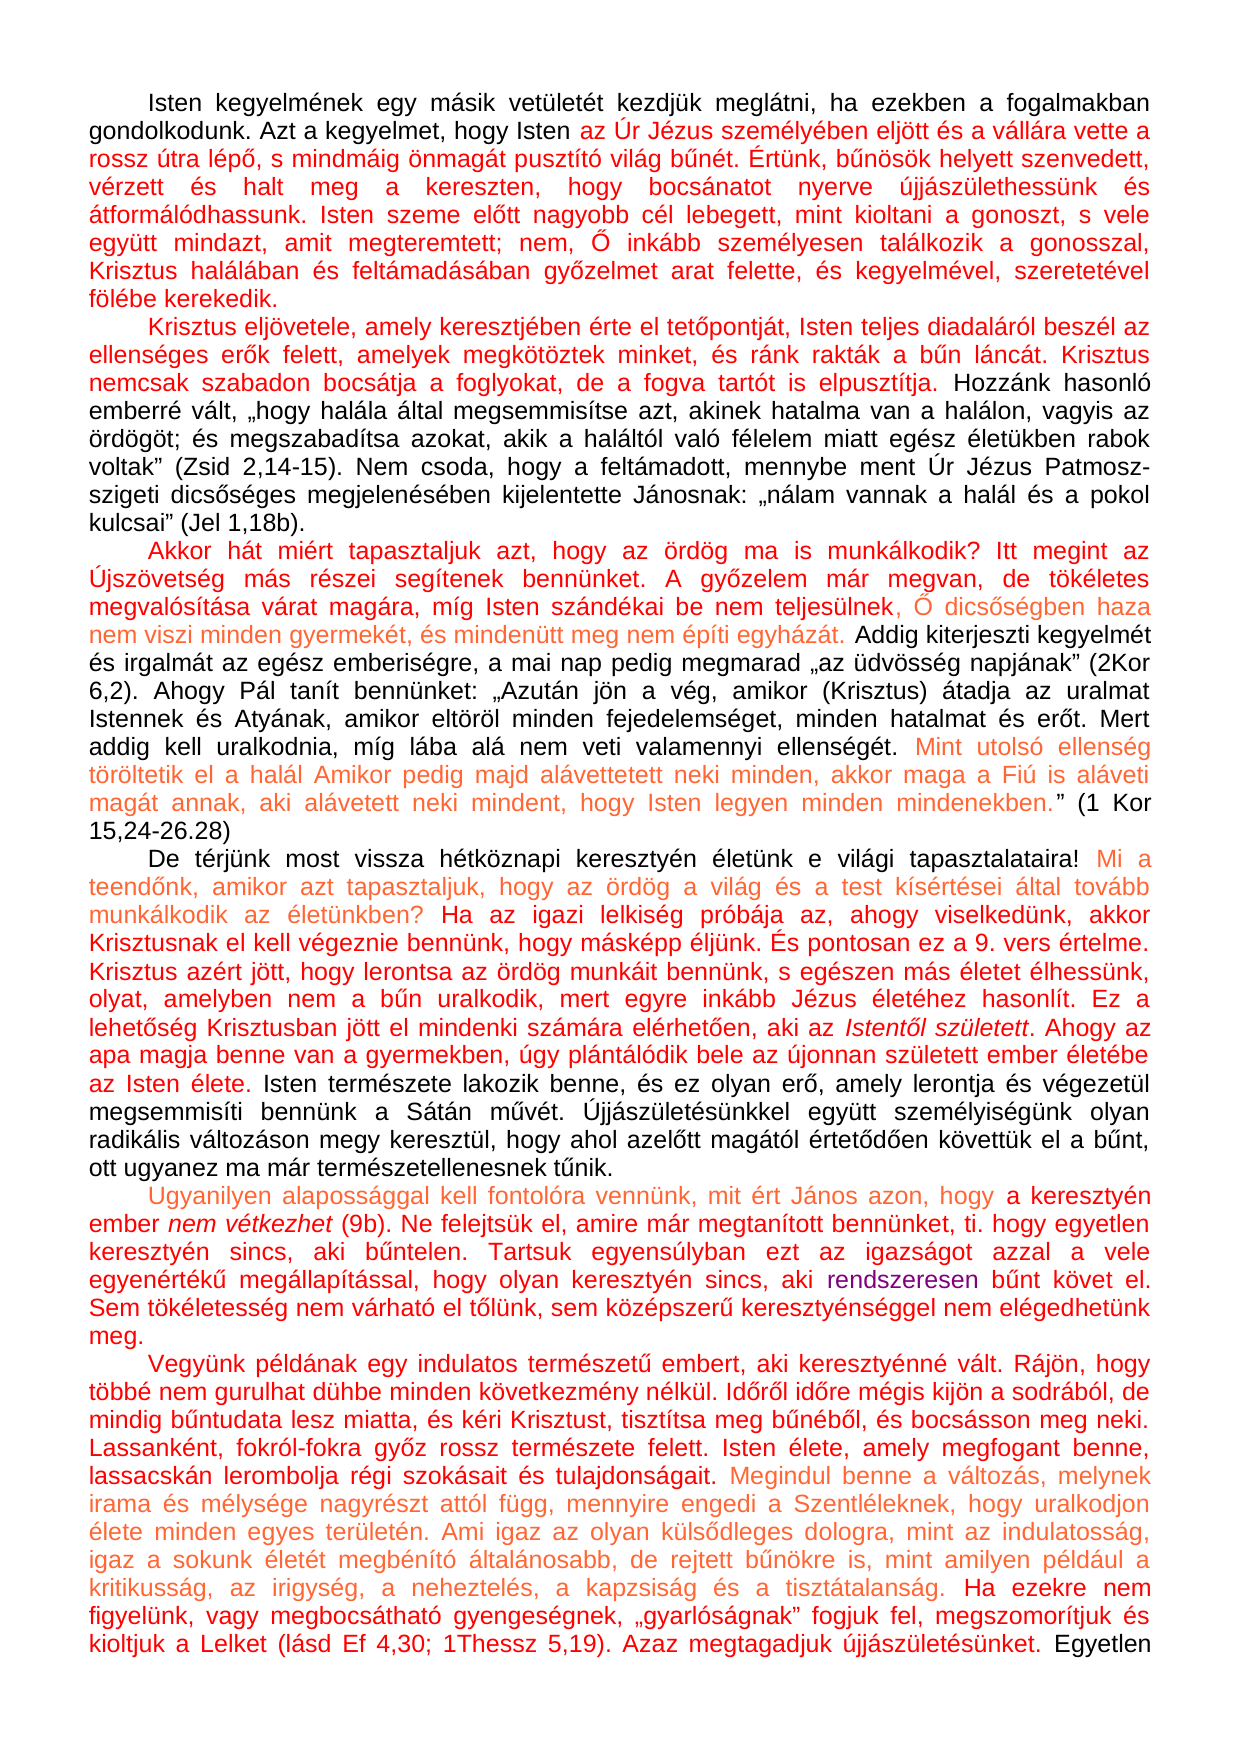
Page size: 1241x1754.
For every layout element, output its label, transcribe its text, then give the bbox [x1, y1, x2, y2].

text Akkor hát miért tapasztaljuk azt, hogy az ördög ma is munkálkodik? Itt megint az Újszövetség más részei segítenek bennünket. A győzelem már megvan, de tökéletes megvalósítása várat magára, míg Isten szándékai be nem teljesülnek, Ő dicsőségben haza nem viszi minden gyermekét, és mindenütt meg nem építi egyházát. Addig kiterjeszti kegyelmét és irgalmát az egész emberiségre, a mai nap pedig megmarad „az üdvösség napjának” (2Kor 6,2). Ahogy Pál tanít bennünket: „Azután jön a vég, amikor (Krisztus) átadja az uralmat Istennek és Atyának, amikor eltöröl minden fejedelemséget, minden hatalmat és erőt. Mert addig kell uralkodnia, míg lába alá nem veti valamennyi ellenségét. Mint utolsó ellenség töröltetik el a halál Amikor pedig majd alávettetett neki minden, akkor maga a Fiú is aláveti magát annak, aki alávetett neki mindent, hogy Isten legyen minden mindenekben.” (1 Kor 15,24-26.28) [88, 537, 1152, 845]
text Krisztus eljövetele, amely keresztjében érte el tetőpontját, Isten teljes diadaláról beszél az ellenséges erők felett, amelyek megkötöztek minket, és ránk rakták a bűn láncát. Krisztus nemcsak szabadon bocsátja a foglyokat, de a fogva tartót is elpusztítja. Hozzánk hasonló emberré vált, „hogy halála által megsemmisítse azt, akinek hatalma van a halálon, vagyis az ördögöt; és megszabadítsa azokat, akik a haláltól való félelem miatt egész életükben rabok voltak” (Zsid 2,14-15). Nem csoda, hogy a feltámadott, mennybe ment Úr Jézus Patmosz-szigeti dicsőséges megjelenésében kijelentette Jánosnak: „nálam vannak a halál és a pokol kulcsai” (Jel 1,18b). [88, 313, 1152, 537]
text De térjünk most vissza hétköznapi keresztyén életünk e világi tapasztalataira! Mi a teendőnk, amikor azt tapasztaljuk, hogy az ördög a világ és a test kísértései által tovább munkálkodik az életünkben? Ha az igazi lelkiség próbája az, ahogy viselkedünk, akkor Krisztusnak el kell végeznie bennünk, hogy másképp éljünk. És pontosan ez a 9. vers értelme. Krisztus azért jött, hogy lerontsa az ördög munkáit bennünk, s egészen más életet élhessünk, olyat, amelyben nem a bűn uralkodik, mert egyre inkább Jézus életéhez hasonlít. Ez a lehetőség Krisztusban jött el mindenki számára elérhetően, aki az Istentől született. Ahogy az apa magja benne van a gyermekben, úgy plántálódik bele az újonnan született ember életébe az Isten élete. Isten természete lakozik benne, és ez olyan erő, amely lerontja és végezetül megsemmisíti bennünk a Sátán művét. Újjászületésünkkel együtt személyiségünk olyan radikális változáson megy keresztül, hogy ahol azelőtt magától értetődően követtük el a bűnt, ott ugyanez ma már természetellenesnek tűnik. [88, 845, 1152, 1181]
text Isten kegyelmének egy másik vetületét kezdjük meglátni, ha ezekben a fogalmakban gondolkodunk. Azt a kegyelmet, hogy Isten az Úr Jézus személyében eljött és a vállára vette a rossz útra lépő, s mindmáig önmagát pusztító világ bűnét. Értünk, bűnösök helyett szenvedett, vérzett és halt meg a kereszten, hogy bocsánatot nyerve újjászülethessünk és átformálódhassunk. Isten szeme előtt nagyobb cél lebegett, mint kioltani a gonoszt, s vele együtt mindazt, amit megteremtett; nem, Ő inkább személyesen találkozik a gonosszal, Krisztus halálában és feltámadásában győzelmet arat felette, és kegyelmével, szeretetével fölébe kerekedik. [88, 88, 1152, 313]
text Ugyanilyen alapossággal kell fontolóra vennünk, mit ért János azon, hogy a keresztyén ember nem vétkezhet (9b). Ne felejtsük el, amire már megtanított bennünket, ti. hogy egyetlen keresztyén sincs, aki bűntelen. Tartsuk egyensúlyban ezt az igazságot azzal a vele egyenértékű megállapítással, hogy olyan keresztyén sincs, aki rendszeresen bűnt követ el. Sem tökéletesség nem várható el tőlünk, sem középszerű keresztyénséggel nem elégedhetünk meg. [88, 1181, 1152, 1349]
text Vegyünk példának egy indulatos természetű embert, aki keresztyénné vált. Rájön, hogy többé nem gurulhat dühbe minden következmény nélkül. Időről időre mégis kijön a sodrából, de mindig bűntudata lesz miatta, és kéri Krisztust, tisztítsa meg bűnéből, és bocsásson meg neki. Lassanként, fokról-fokra győz rossz természete felett. Isten élete, amely megfogant benne, lassacskán lerombolja régi szokásait és tulajdonságait. Megindul benne a változás, melynek irama és mélysége nagyrészt attól függ, mennyire engedi a Szentléleknek, hogy uralkodjon élete minden egyes területén. Ami igaz az olyan külsődleges dologra, mint az indulatosság, igaz a sokunk életét megbénító általánosabb, de rejtett bűnökre is, mint amilyen például a kritikusság, az irigység, a neheztelés, a kapzsiság és a tisztátalanság. Ha ezekre nem figyelünk, vagy megbocsátható gyengeségnek, „gyarlóságnak” fogjuk fel, megszomorítjuk és kioltjuk a Lelket (lásd Ef 4,30; 1Thessz 5,19). Azaz megtagadjuk újjászületésünket. Egyetlen [88, 1349, 1152, 1658]
